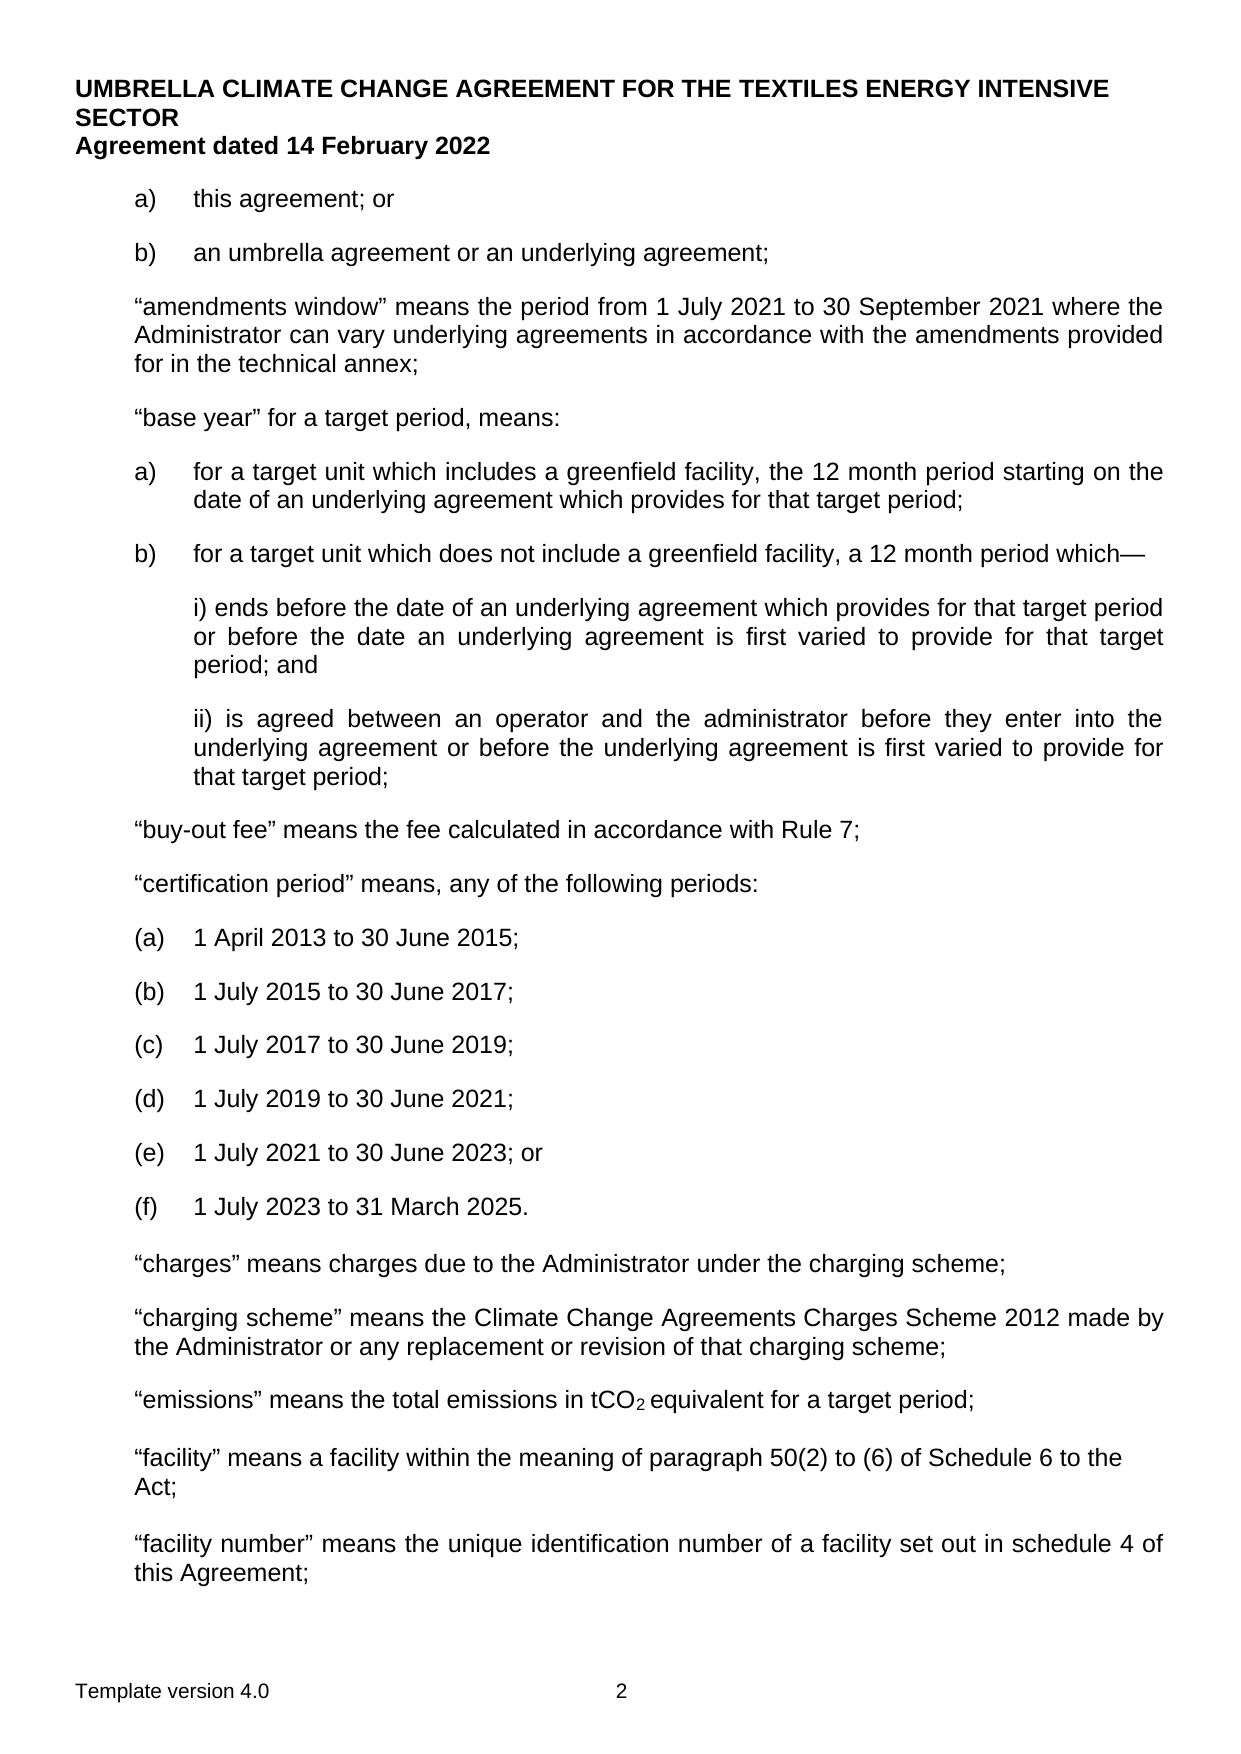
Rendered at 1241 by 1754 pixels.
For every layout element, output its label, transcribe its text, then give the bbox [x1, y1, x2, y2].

text ii) is agreed between an operator and the administrator before they enter into the underlying agreement or before the underlying agreement is first varied to provide for that target period; [193, 704, 1165, 790]
list 1 July 2017 to 30 June 2019; [134, 1030, 1165, 1059]
list 1 July 2015 to 30 June 2017; [134, 976, 1165, 1005]
text b) an umbrella agreement or an underlying agreement; [134, 238, 1165, 266]
text i) ends before the date of an underlying agreement which provides for that target period or before the date an underlying agreement is first varied to provide for that target period; and [193, 593, 1165, 679]
text “certification period” means, any of the following periods: [134, 869, 1165, 898]
text a) this agreement; or [134, 184, 1165, 213]
text “charges” means charges due to the Administrator under the charging scheme; [134, 1249, 1165, 1278]
text a) for a target unit which includes a greenfield facility, the 12 month period starting on the date of an underlying agreement which provides for that target period; [134, 456, 1165, 514]
list 1 July 2023 to 31 March 2025. [134, 1191, 1165, 1220]
list 1 July 2021 to 30 June 2023; or [134, 1138, 1165, 1166]
text b) for a target unit which does not include a greenfield facility, a 12 month period which— [134, 539, 1165, 568]
list 1 April 2013 to 30 June 2015; [134, 923, 1165, 951]
text “base year” for a target period, means: [134, 403, 1165, 431]
text “amendments window” means the period from 1 July 2021 to 30 September 2021 where the Administrator can vary underlying agreements in accordance with the amendments provided for in the technical annex; [134, 291, 1165, 378]
text “facility” means a facility within the meaning of paragraph 50(2) to (6) of Schedule 6 to the Act; [134, 1443, 1165, 1500]
text “facility number” means the unique identification number of a facility set out in schedule 4 of this Agreement; [134, 1529, 1165, 1586]
text “emissions” means the total emissions in tCO2 equivalent for a target period; [134, 1385, 1165, 1414]
text “buy-out fee” means the fee calculated in accordance with Rule 7; [134, 815, 1165, 844]
list 1 July 2019 to 30 June 2021; [134, 1084, 1165, 1113]
text “charging scheme” means the Climate Change Agreements Charges Scheme 2012 made by the Administrator or any replacement or revision of that charging scheme; [134, 1303, 1165, 1360]
